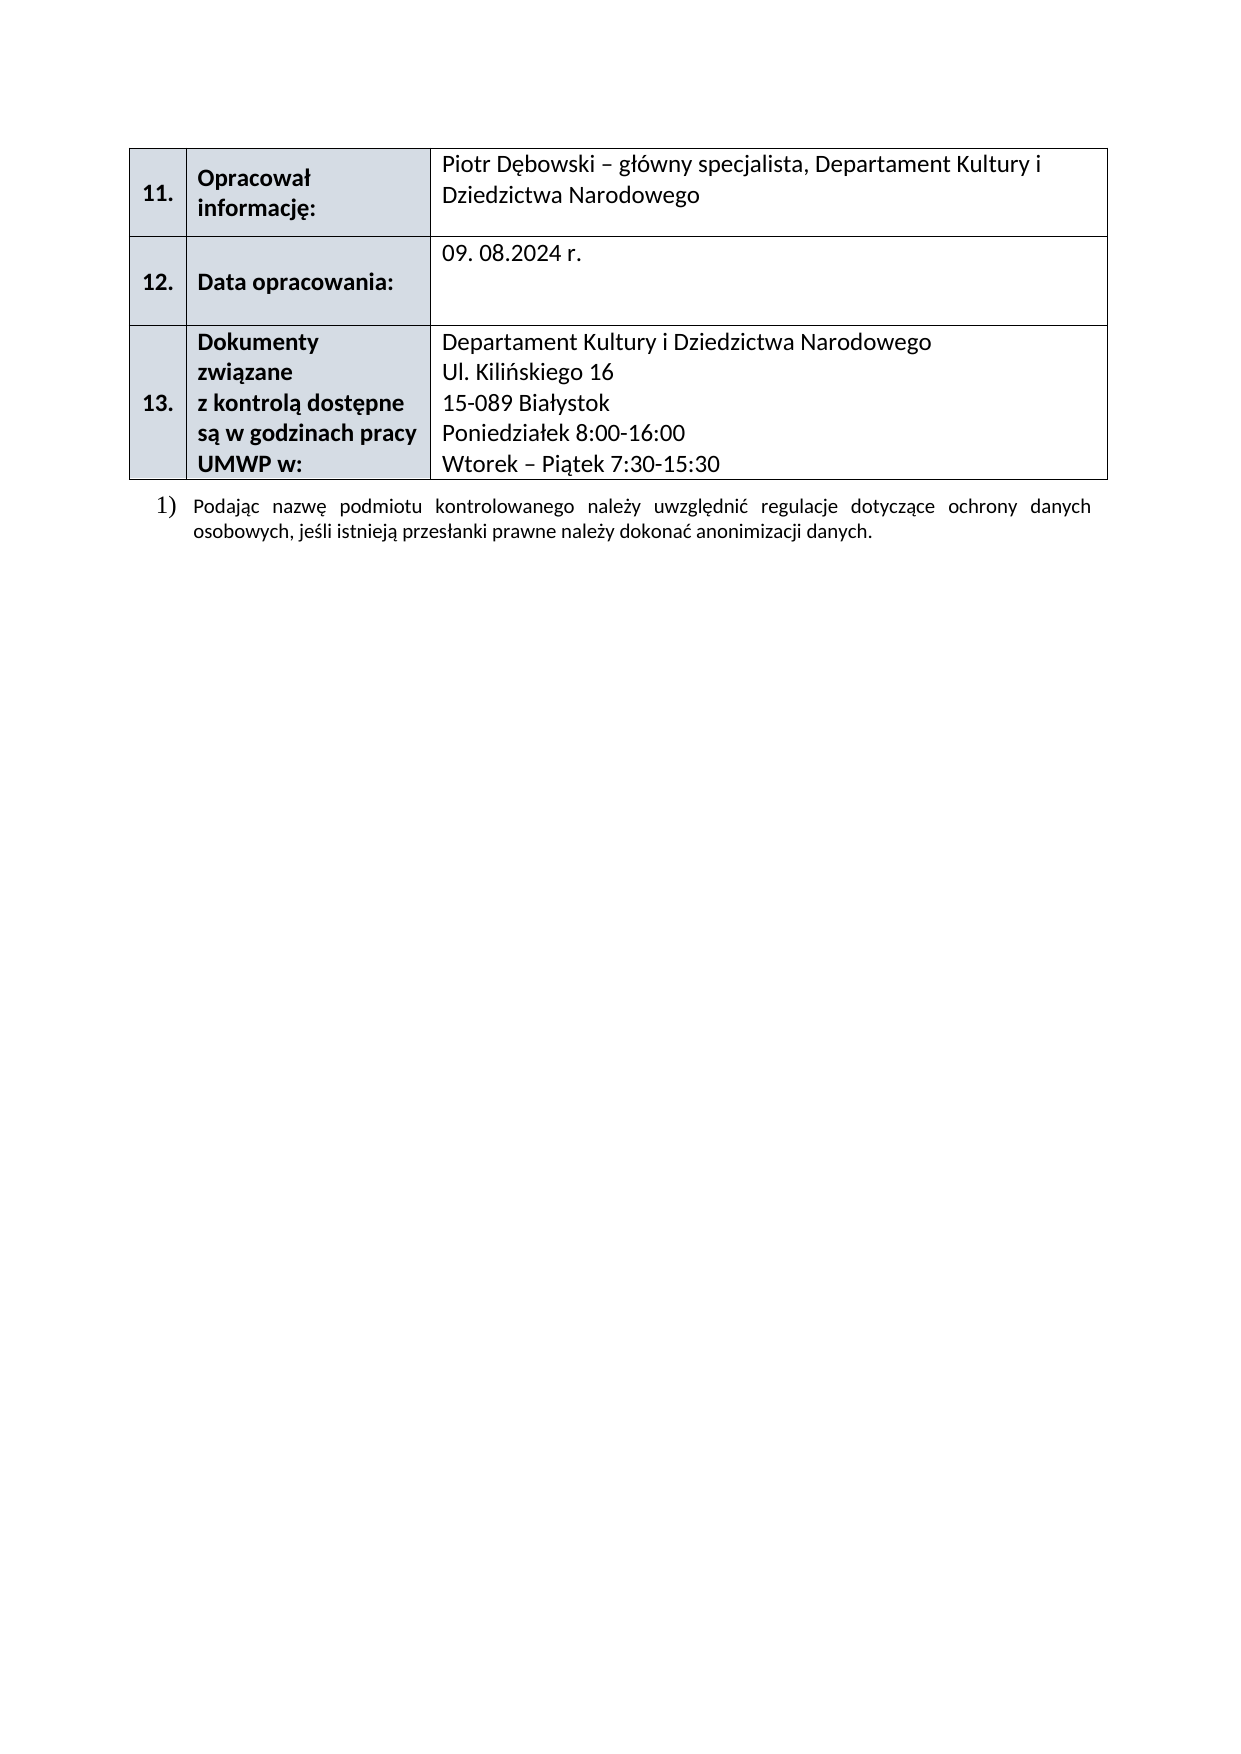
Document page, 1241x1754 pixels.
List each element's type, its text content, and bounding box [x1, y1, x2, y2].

table_cell 11. [130, 149, 186, 236]
table_cell Data opracowania: [187, 237, 430, 325]
list Podając nazwę podmiotu kontrolowanego należy uwzględnić regulacje dotyczące ochrony danych osobowych, jeśli istnieją przesłanki prawne należy dokonać anonimizacji danych. [156, 490, 1093, 544]
table_cell Dokumenty związane z kontrolą dostępne są w godzinach pracy UMWP w: [187, 326, 430, 478]
table_cell 12. [130, 237, 186, 325]
table_cell 09. 08.2024 r. [431, 237, 1107, 325]
table_cell 13. [130, 326, 186, 478]
table_cell Departament Kultury i Dziedzictwa Narodowego Ul. Kilińskiego 16 15-089 Białystok Poniedziałek 8:00-16:00 Wtorek – Piątek 7:30-15:30 [431, 326, 1107, 478]
table_cell Opracował informację: [187, 149, 430, 236]
table_cell Piotr Dębowski – główny specjalista, Departament Kultury i Dziedzictwa Narodowego [431, 149, 1107, 236]
